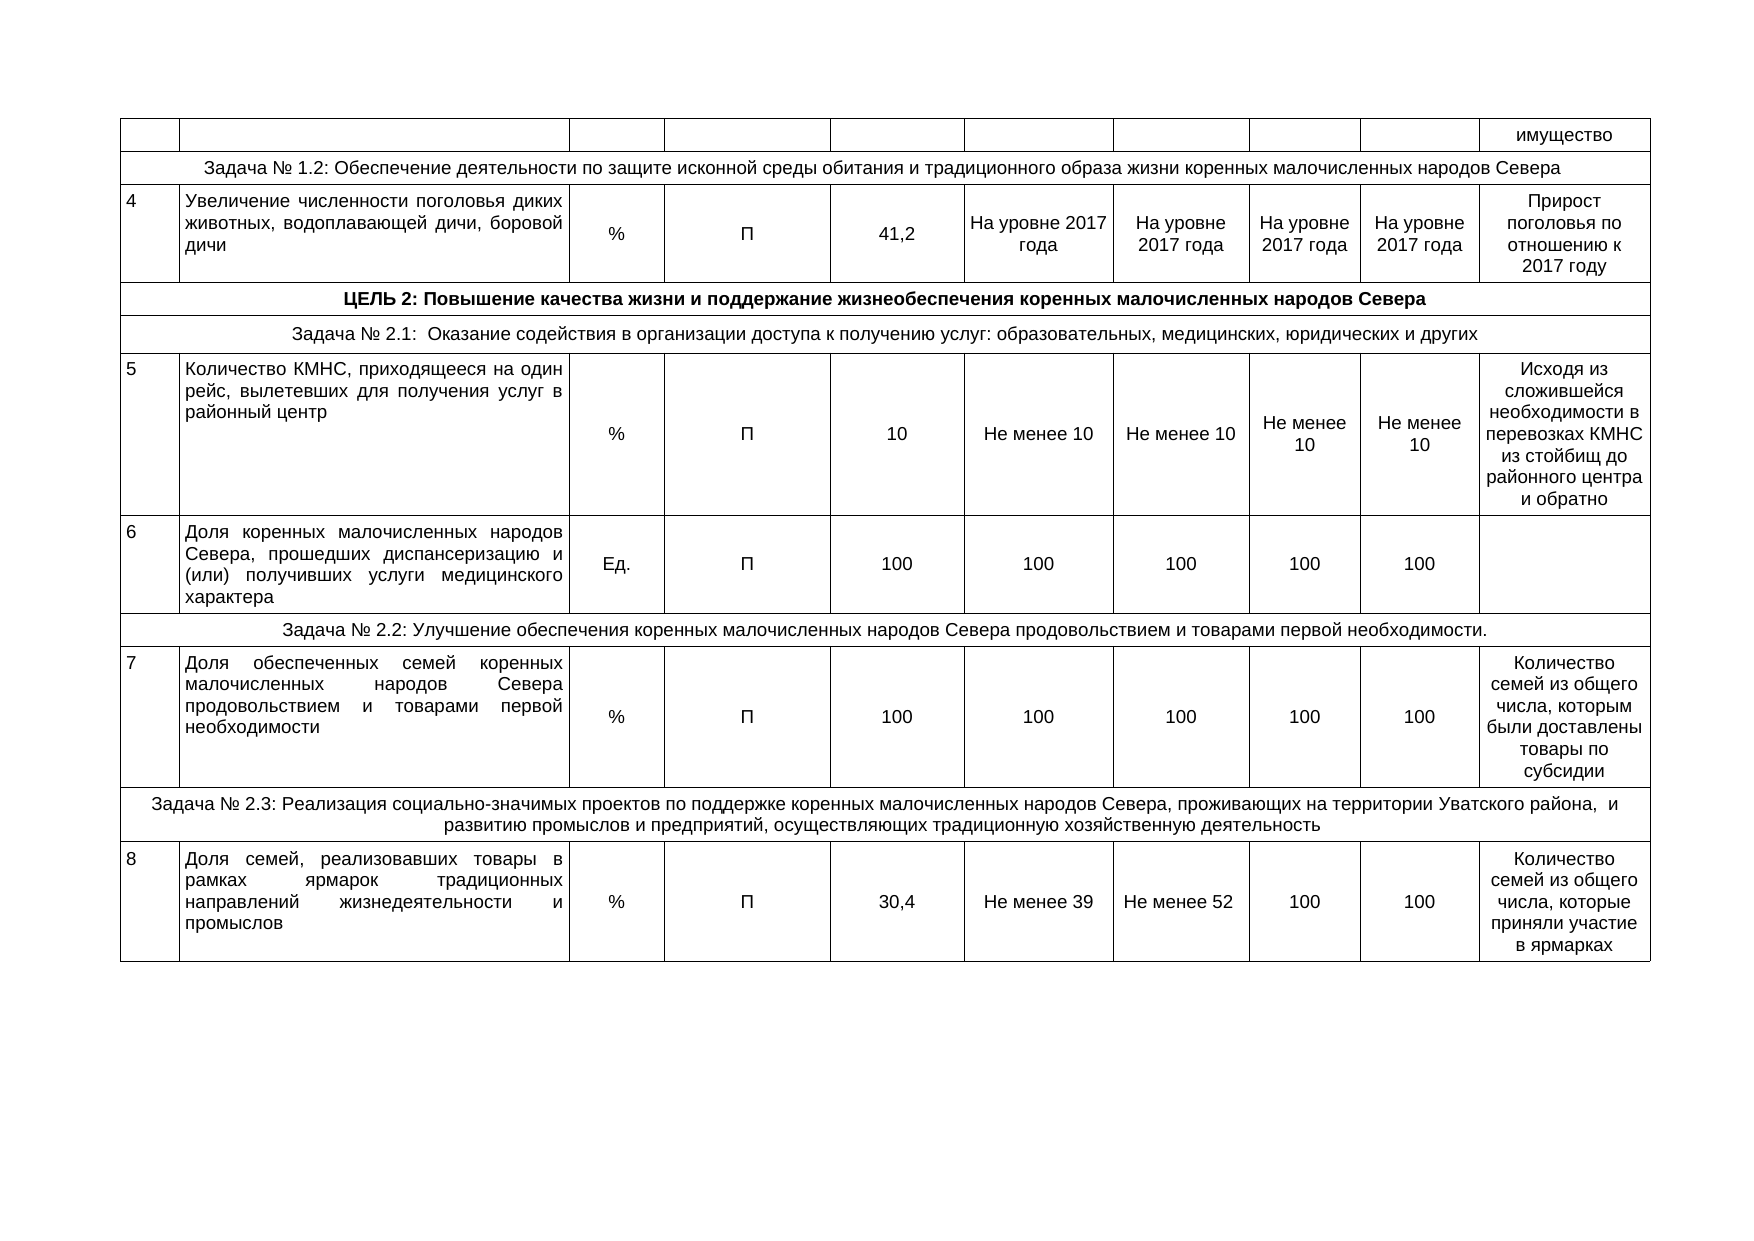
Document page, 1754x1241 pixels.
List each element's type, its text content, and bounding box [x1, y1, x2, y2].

table_cell Не менее 39 [965, 842, 1113, 961]
table_cell 100 [965, 647, 1113, 787]
table_cell 8 [121, 842, 179, 961]
table_cell П [665, 647, 830, 787]
table_cell % [570, 354, 664, 515]
table_cell [1361, 119, 1479, 151]
table_cell Количество семей из общего числа, которые приняли участие в ярмарках [1480, 842, 1650, 961]
table_cell Исходя из сложившейся необходимости в перевозках КМНС из стойбищ до районного центра и обратно [1480, 354, 1650, 515]
table_cell Прирост поголовья по отношению к 2017 году [1480, 185, 1650, 282]
table_cell На уровне 2017 года [1361, 185, 1479, 282]
table_cell Увеличение численности поголовья диких животных, водоплавающей дичи, боровой дичи [180, 185, 569, 282]
table_cell 100 [1250, 647, 1360, 787]
table_cell 100 [1114, 516, 1249, 613]
table_cell 41,2 [831, 185, 964, 282]
table_cell 100 [1250, 516, 1360, 613]
table_cell Количество КМНС, приходящееся на один рейс, вылетевших для получения услуг в районный центр [180, 354, 569, 515]
table_cell 10 [831, 354, 964, 515]
table_cell 30,4 [831, 842, 964, 961]
table_cell - [1250, 119, 1360, 151]
table_cell [831, 119, 964, 151]
table_cell [570, 119, 664, 151]
table_cell 100 [831, 516, 964, 613]
table_cell Не менее 10 [1114, 354, 1249, 515]
table_cell [965, 119, 1113, 151]
table_cell [665, 119, 830, 151]
table_cell [121, 119, 179, 151]
table_cell На уровне 2017 года [1114, 185, 1249, 282]
table_cell Доля коренных малочисленных народов Севера, прошедших диспансеризацию и (или) получивших услуги медицинского характера [180, 516, 569, 613]
table_cell - [1114, 119, 1249, 151]
table_cell Не менее 10 [1250, 354, 1360, 515]
table_cell 100 [1250, 842, 1360, 961]
table_cell 100 [1361, 842, 1479, 961]
table_cell Не менее 52 [1114, 842, 1249, 961]
table_cell 4 [121, 185, 179, 282]
table_cell П [665, 185, 830, 282]
table_cell имущество [1480, 119, 1650, 151]
table_cell П [665, 842, 830, 961]
table_cell 100 [1361, 647, 1479, 787]
table_cell Задача № 2.1: Оказание содействия в организации доступа к получению услуг: образовательных, медицинских, юридических и других [121, 316, 1650, 352]
table_cell 7 [121, 647, 179, 787]
table_cell Задача № 1.2: Обеспечение деятельности по защите исконной среды обитания и традиционного образа жизни коренных малочисленных народов Севера [121, 152, 1650, 184]
table_cell [1480, 516, 1650, 613]
table_cell % [570, 647, 664, 787]
table_cell Не менее 10 [1361, 354, 1479, 515]
table_cell [180, 119, 569, 151]
table_cell 100 [1361, 516, 1479, 613]
table_cell 100 [965, 516, 1113, 613]
table_cell % [570, 842, 664, 961]
table_cell 100 [831, 647, 964, 787]
table_cell Ед. [570, 516, 664, 613]
table_cell 5 [121, 354, 179, 515]
table_cell Задача № 2.3: Реализация социально-значимых проектов по поддержке коренных малочисленных народов Севера, проживающих на территории Уватского района, и развитию промыслов и предприятий, осуществляющих традиционную хозяйственную деятельность [121, 788, 1650, 841]
table_cell Доля семей, реализовавших товары в рамках ярмарок традиционных направлений жизнедеятельности и промыслов [180, 842, 569, 961]
table_cell Доля обеспеченных семей коренных малочисленных народов Севера продовольствием и товарами первой необходимости [180, 647, 569, 787]
table_cell На уровне 2017 года [1250, 185, 1360, 282]
table_cell П [665, 516, 830, 613]
table_cell П [665, 354, 830, 515]
table_cell 100 [1114, 647, 1249, 787]
table_cell Задача № 2.2: Улучшение обеспечения коренных малочисленных народов Севера продовольствием и товарами первой необходимости. [121, 614, 1650, 646]
table_cell Количество семей из общего числа, которым были доставлены товары по субсидии [1480, 647, 1650, 787]
table_cell 6 [121, 516, 179, 613]
table_cell Не менее 10 [965, 354, 1113, 515]
table_cell % [570, 185, 664, 282]
table_cell На уровне 2017 года [965, 185, 1113, 282]
table_cell ЦЕЛЬ 2: Повышение качества жизни и поддержание жизнеобеспечения коренных малочисленных народов Севера [121, 283, 1650, 315]
